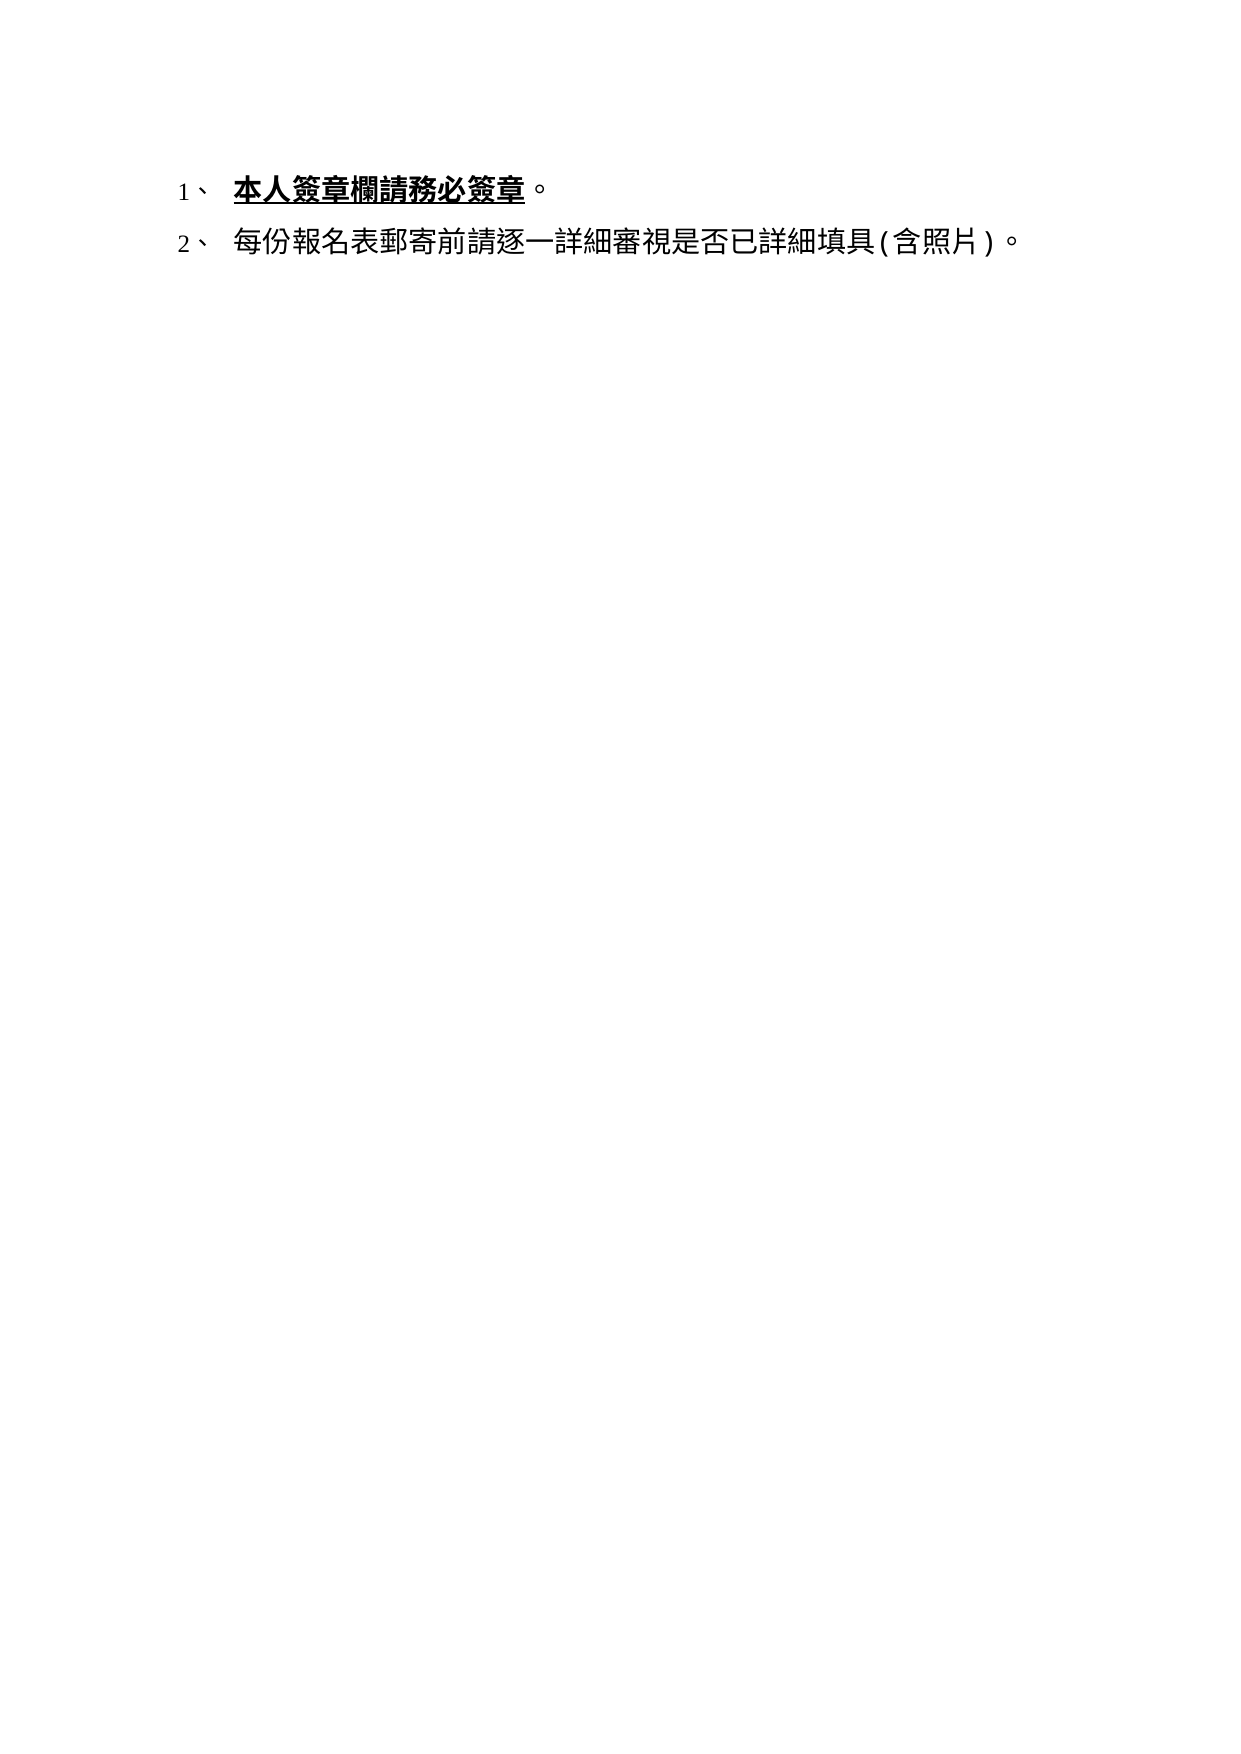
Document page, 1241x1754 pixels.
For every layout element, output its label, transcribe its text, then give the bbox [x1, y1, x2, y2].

list 本人簽章欄請務必簽章。 [177, 158, 1122, 210]
list 每份報名表郵寄前請逐一詳細審視是否已詳細填具(含照片)。 [177, 210, 1122, 262]
